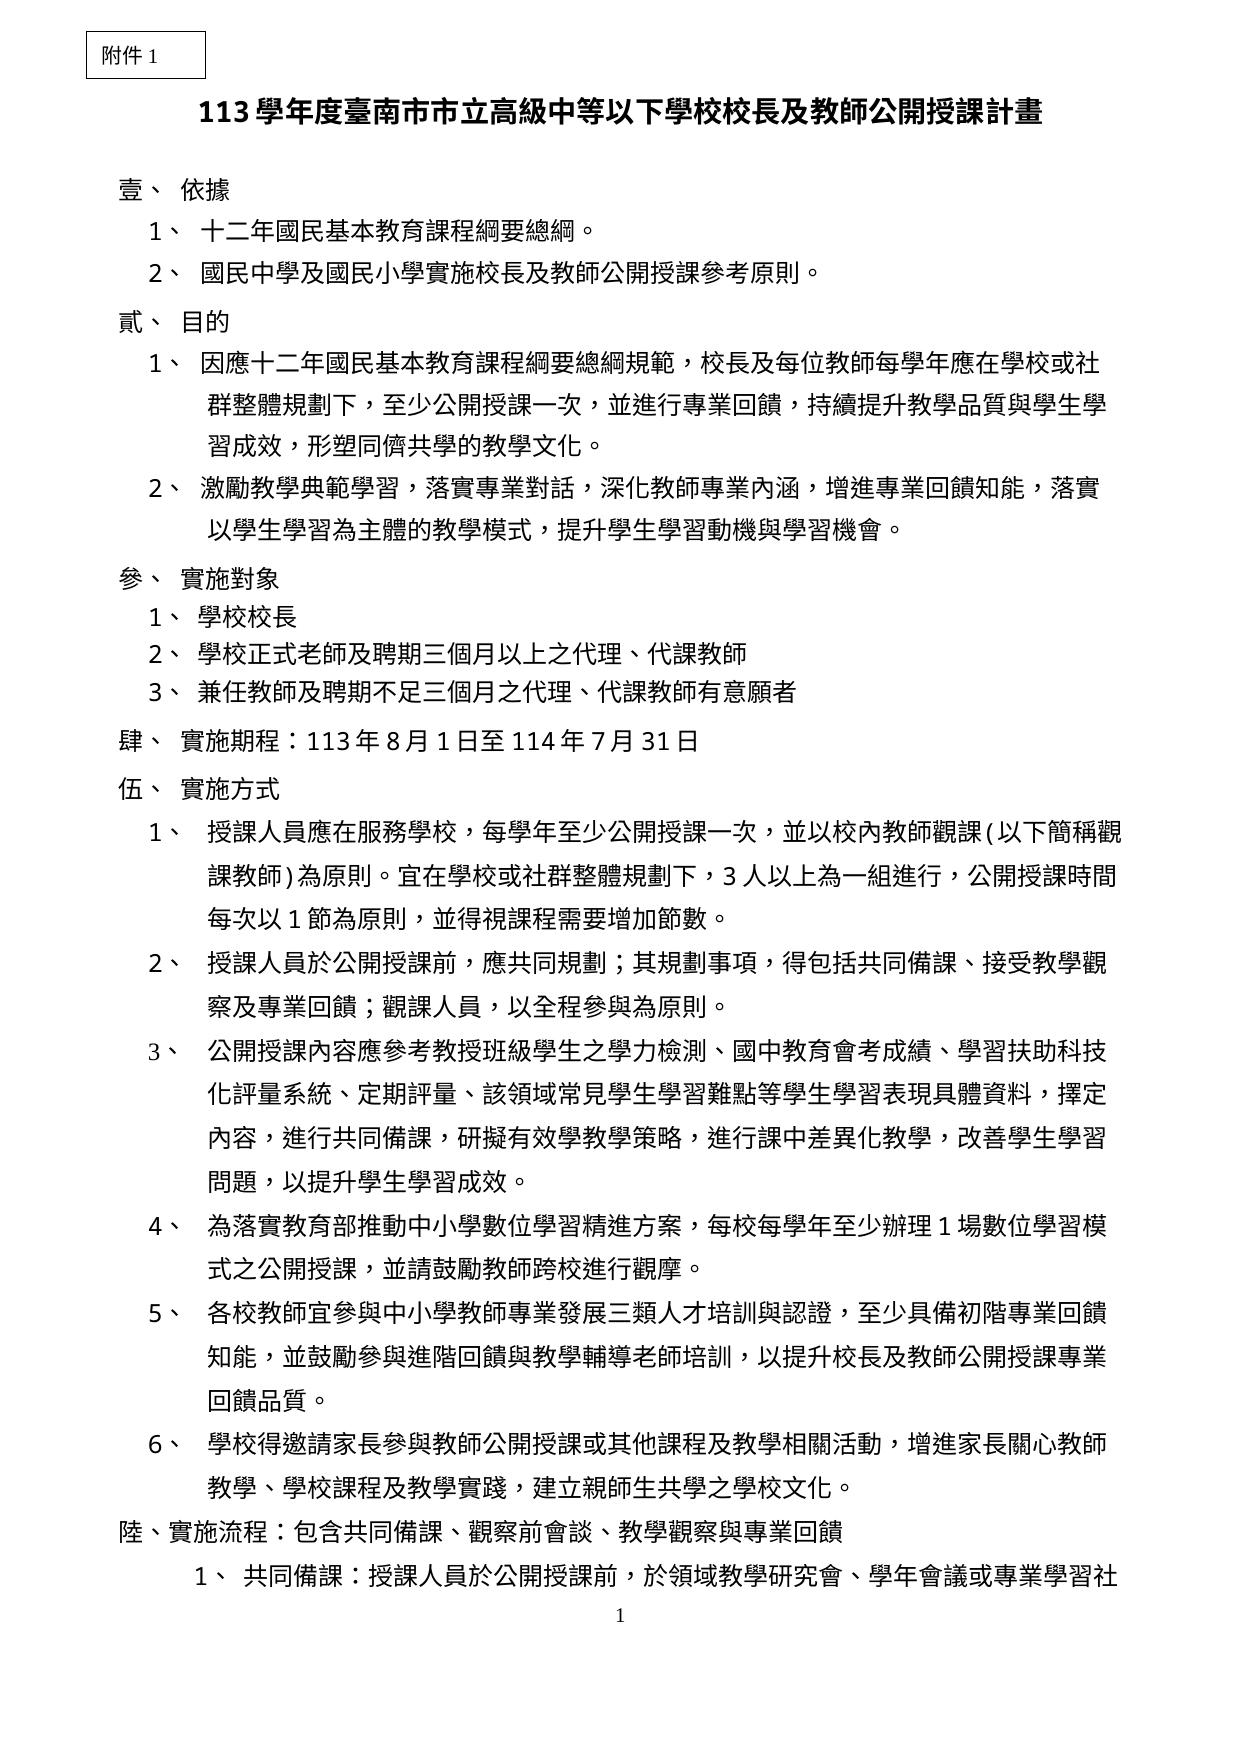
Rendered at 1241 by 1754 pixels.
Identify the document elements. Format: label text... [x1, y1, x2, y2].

list 公開授課內容應參考教授班級學生之學力檢測、國中教育會考成績、學習扶助科技化評量系統、定期評量、該領域常見學生學習難點等學生學習表現具體資料，擇定內容，進行共同備課，研擬有效學教學策略，進行課中差異化教學，改善學生學習問題，以提升學生學習成效。 [148, 1025, 1122, 1200]
text 113學年度臺南市市立高級中等以下學校校長及教師公開授課計畫 [118, 89, 1122, 131]
list 授課人員於公開授課前，應共同規劃；其規劃事項，得包括共同備課、接受教學觀察及專業回饋；觀課人員，以全程參與為原則。 [148, 937, 1122, 1025]
list 依據 [118, 171, 1122, 207]
list 因應十二年國民基本教育課程綱要總綱規範，校長及每位教師每學年應在學校或社群整體規劃下，至少公開授課一次，並進行專業回饋，持續提升教學品質與學生學習成效，形塑同儕共學的教學文化。 [148, 339, 1122, 464]
list 為落實教育部推動中小學數位學習精進方案，每校每學年至少辦理1場數位學習模式之公開授課，並請鼓勵教師跨校進行觀摩。 [148, 1200, 1122, 1287]
list 實施對象 [118, 560, 1122, 596]
list 目的 [118, 303, 1122, 339]
list 兼任教師及聘期不足三個月之代理、代課教師有意願者 [148, 671, 1122, 709]
list 授課人員應在服務學校，每學年至少公開授課一次，並以校內教師觀課(以下簡稱觀課教師)為原則。宜在學校或社群整體規劃下，3人以上為一組進行，公開授課時間每次以1節為原則，並得視課程需要增加節數。 [148, 806, 1122, 937]
list 學校得邀請家長參與教師公開授課或其他課程及教學相關活動，增進家長關心教師教學、學校課程及教學實踐，建立親師生共學之學校文化。 [148, 1419, 1122, 1506]
list 學校正式老師及聘期三個月以上之代理、代課教師 [148, 634, 1122, 671]
text 陸、實施流程：包含共同備課、觀察前會談、教學觀察與專業回饋 [118, 1506, 1122, 1550]
list 各校教師宜參與中小學教師專業發展三類人才培訓與認證，至少具備初階專業回饋知能，並鼓勵參與進階回饋與教學輔導老師培訓，以提升校長及教師公開授課專業回饋品質。 [148, 1287, 1122, 1419]
list 十二年國民基本教育課程綱要總綱。 [148, 207, 1122, 249]
list 共同備課：授課人員於公開授課前，於領域教學研究會、學年會議或專業學習社 [193, 1550, 1122, 1594]
list 實施期程：113年8月1日至114年7月31日 [118, 721, 1122, 757]
list 實施方式 [118, 770, 1122, 806]
list 國民中學及國民小學實施校長及教師公開授課參考原則。 [148, 249, 1122, 290]
list 學校校長 [148, 596, 1122, 634]
list 激勵教學典範學習，落實專業對話，深化教師專業內涵，增進專業回饋知能，落實以學生學習為主體的教學模式，提升學生學習動機與學習機會。 [148, 464, 1122, 547]
